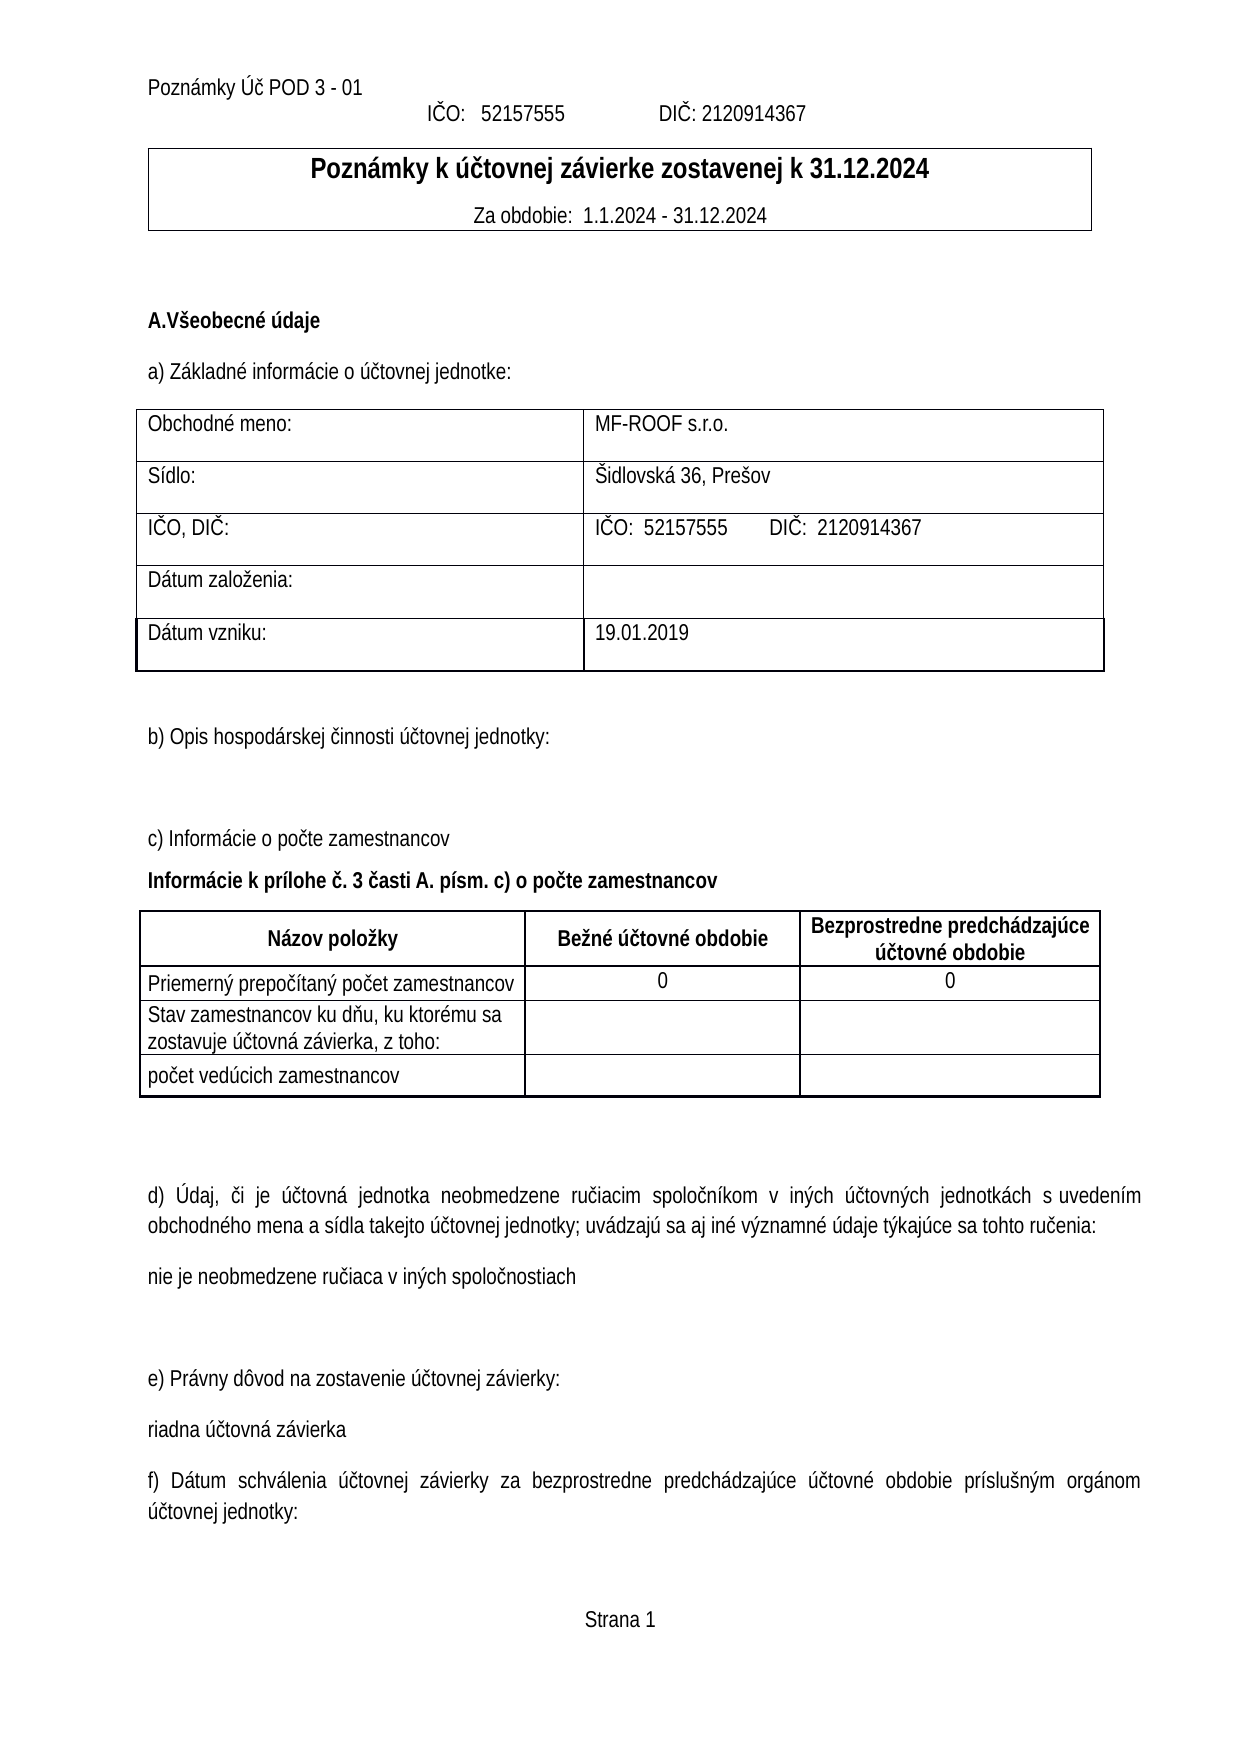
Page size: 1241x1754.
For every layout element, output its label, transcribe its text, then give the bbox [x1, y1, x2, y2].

table_cell Priemerný prepočítaný počet zamestnancov [141, 967, 524, 1000]
text Poznámky k účtovnej závierke zostavenej k 31.12.2024 [149, 149, 1091, 184]
table_cell Šidlovská 36, Prešov [584, 462, 1103, 513]
table_cell Dátum vzniku: [138, 619, 583, 669]
text c) Informácie o počte zamestnancov [148, 825, 1092, 851]
table_cell 0 [801, 967, 1099, 1000]
text e) Právny dôvod na zostavenie účtovnej závierky: [148, 1365, 1141, 1392]
text nie je neobmedzene ručiaca v iných spoločnostiach [148, 1263, 1141, 1290]
text Za obdobie: 1.1.2024 - 31.12.2024 [149, 199, 1091, 230]
text Informácie k prílohe č. 3 časti A. písm. c) o počte zamestnancov [148, 867, 1092, 894]
table_cell počet vedúcich zamestnancov [141, 1055, 524, 1095]
table_cell Sídlo: [137, 462, 583, 513]
table_header a) Základné informácie o účtovnej jednotke: [136, 358, 1104, 409]
table_cell [801, 1001, 1099, 1054]
table_header Názov položky [141, 912, 524, 965]
table_cell [526, 1001, 799, 1054]
text A.Všeobecné údaje [148, 307, 1092, 333]
table_cell [526, 1055, 799, 1095]
table_cell 19.01.2019 [585, 619, 1103, 669]
table_cell Obchodné meno: [137, 410, 583, 461]
table_header Bežné účtovné obdobie [526, 912, 799, 965]
table_cell [584, 566, 1103, 617]
text d) Údaj, či je účtovná jednotka neobmedzene ručiacim spoločníkom v iných účtovných jednotkách s uvedením obchodného mena a sídla takejto účtovnej jednotky; uvádzajú sa aj iné významné údaje týkajúce sa tohto ručenia: [148, 1182, 1141, 1239]
text f) Dátum schválenia účtovnej závierky za bezprostredne predchádzajúce účtovné obdobie príslušným orgánom účtovnej jednotky: [148, 1467, 1141, 1524]
table_cell Stav zamestnancov ku dňu, ku ktorému sa zostavuje účtovná závierka, z toho: [141, 1001, 524, 1054]
table_cell Dátum založenia: [137, 566, 583, 617]
text riadna účtovná závierka [148, 1416, 1141, 1443]
table_cell IČO: 52157555 DIČ: 2120914367 [584, 514, 1103, 565]
table_cell MF-ROOF s.r.o. [584, 410, 1103, 461]
table_cell 0 [526, 967, 799, 1000]
text b) Opis hospodárskej činnosti účtovnej jednotky: [148, 723, 1092, 749]
table_cell IČO, DIČ: [137, 514, 583, 565]
table_cell [801, 1055, 1099, 1095]
table_header Bezprostredne predchádzajúce účtovné obdobie [801, 912, 1099, 965]
